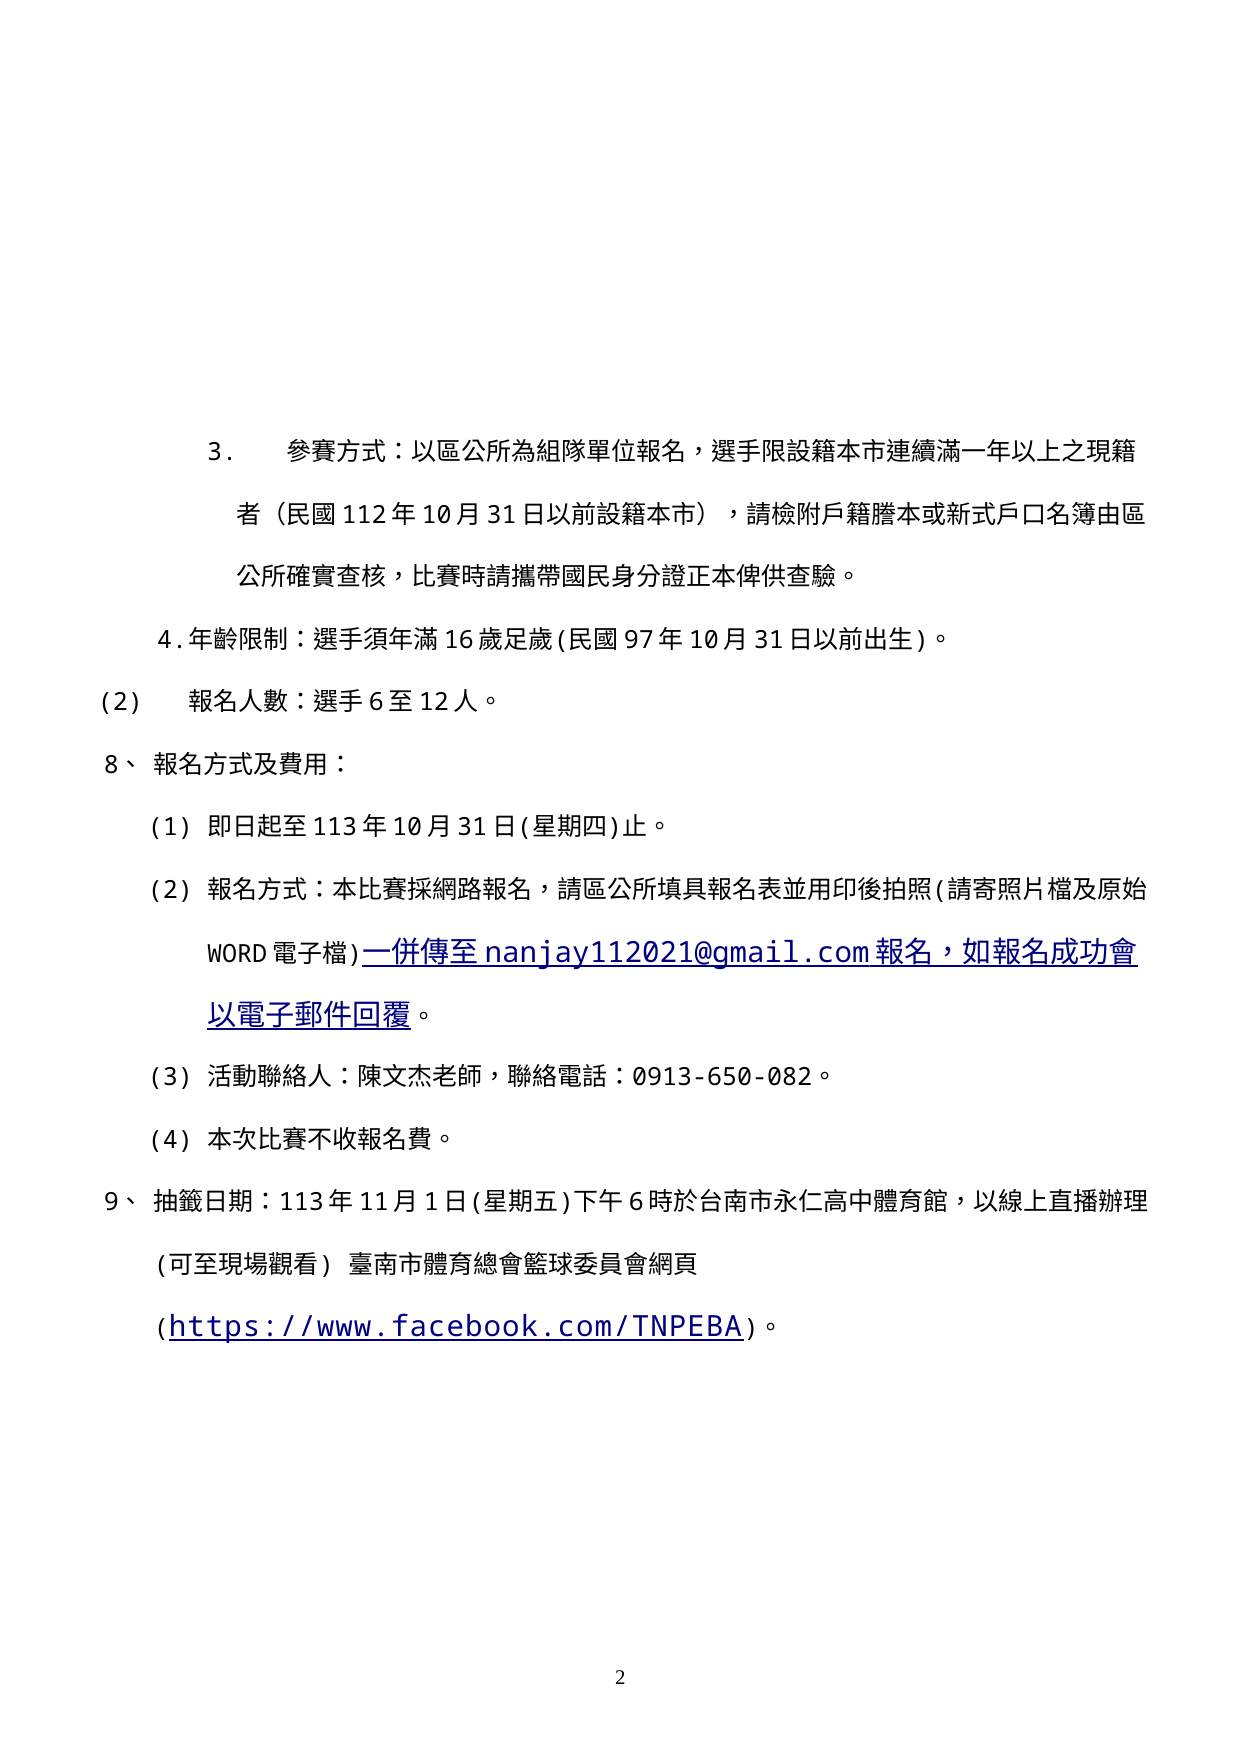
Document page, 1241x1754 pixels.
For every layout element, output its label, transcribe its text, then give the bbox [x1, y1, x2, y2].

list 年齡限制：選手須年滿16歲足歲(民國97年10月31日以前出生)。 [89, 596, 1152, 658]
list 報名方式及費用： [103, 721, 1152, 783]
list 報名人數：選手6至12人。 [89, 658, 1152, 721]
list 參賽方式：以區公所為組隊單位報名，選手限設籍本市連續滿一年以上之現籍者（民國112年10月31日以前設籍本市），請檢附戶籍謄本或新式戶口名簿由區公所確實查核，比賽時請攜帶國民身分證正本俾供查驗。 [207, 408, 1152, 596]
list 抽籤日期：113年11月1日(星期五)下午6時於台南市永仁高中體育館，以線上直播辦理(可至現場觀看) 臺南市體育總會籃球委員會網頁(https://www.facebook.com/TNPEBA)。 [103, 1158, 1152, 1346]
list 本次比賽不收報名費。 [148, 1096, 1152, 1158]
list 報名方式：本比賽採網路報名，請區公所填具報名表並用印後拍照(請寄照片檔及原始WORD電子檔)一併傳至nanjay112021@gmail.com報名，如報名成功會以電子郵件回覆。 [148, 846, 1152, 1033]
list 即日起至113年10月31日(星期四)止。 [133, 783, 1152, 846]
list 活動聯絡人：陳文杰老師，聯絡電話：0913-650-082。 [148, 1033, 1152, 1096]
